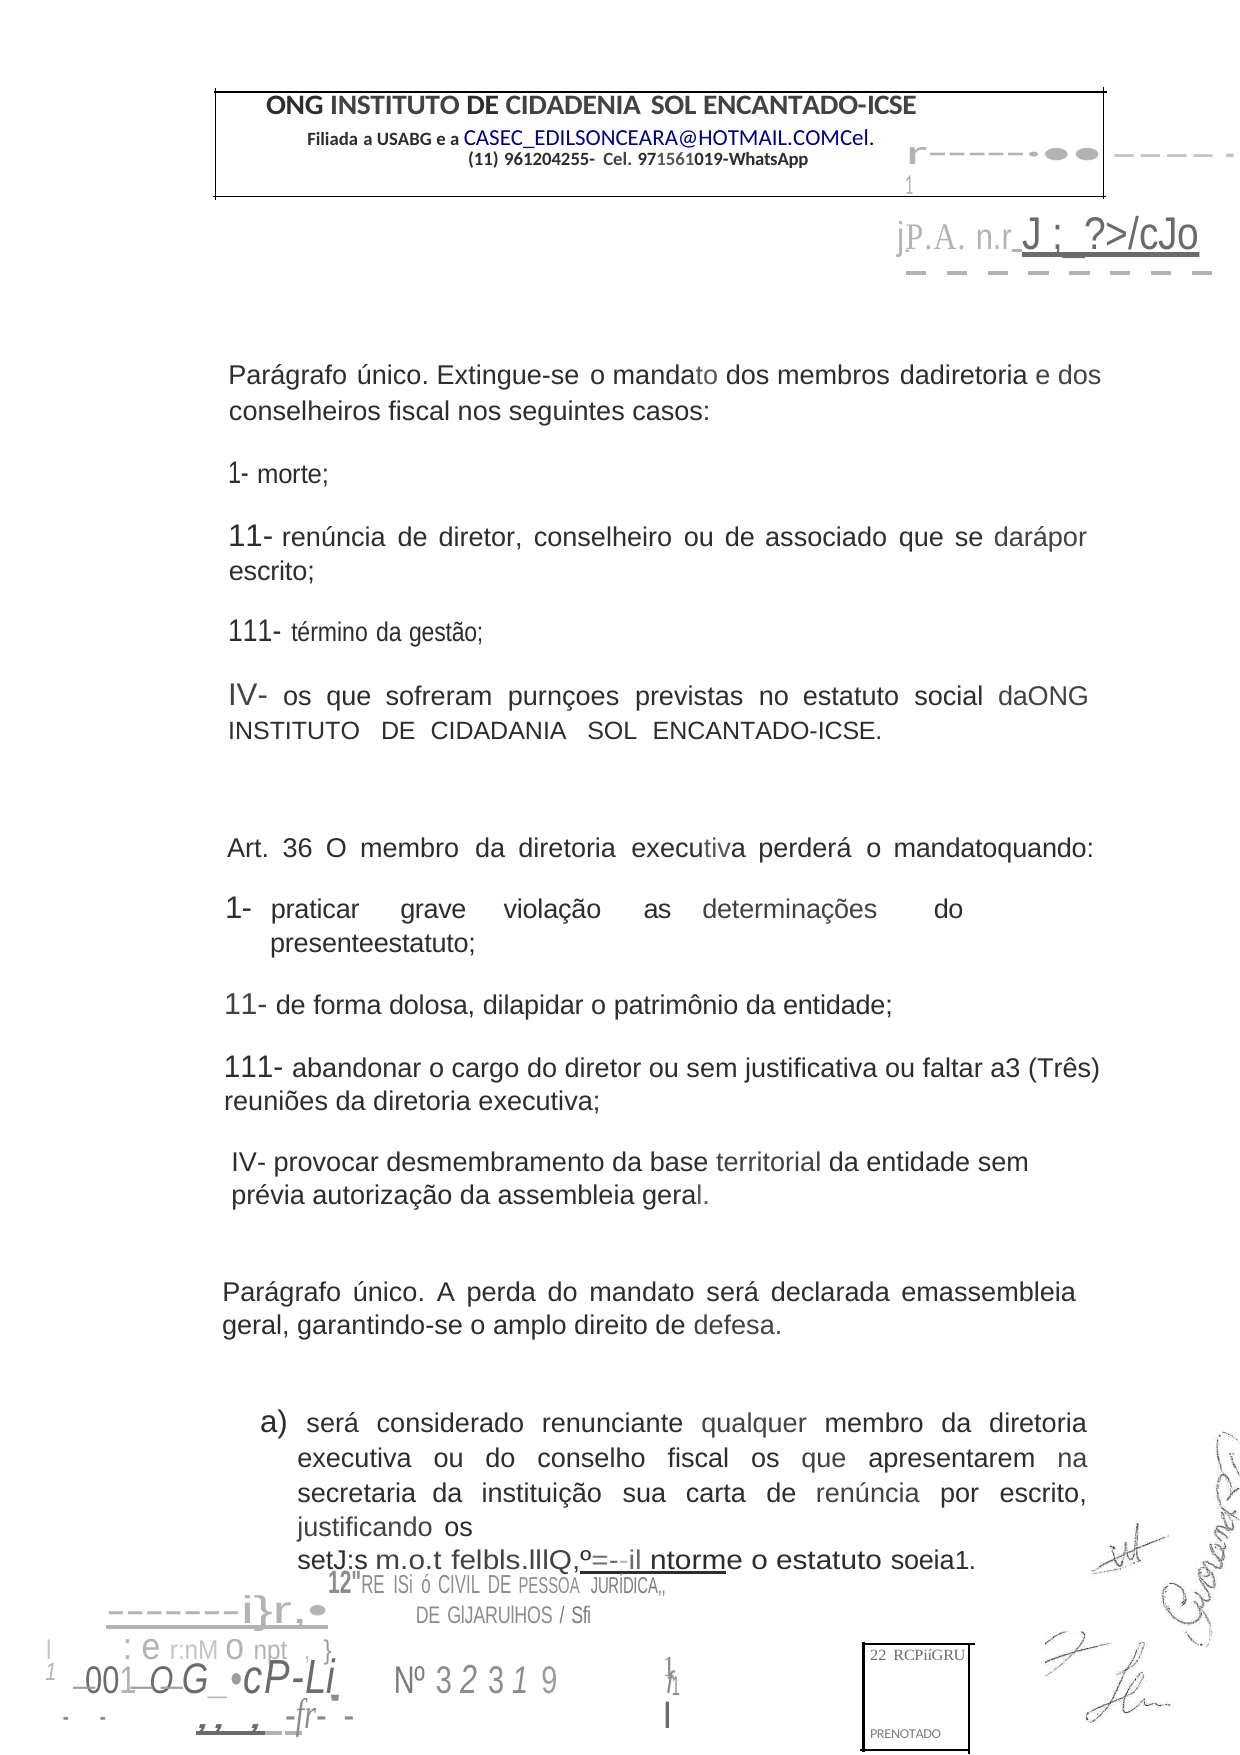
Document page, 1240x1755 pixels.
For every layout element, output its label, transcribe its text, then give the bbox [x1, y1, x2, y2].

text [970, 1667, 1045, 1700]
list os que sofreram purnçoes previstas no estatuto social daONG [228, 676, 1239, 712]
text ----· [1104, 132, 1240, 173]
text 1 001 O G_•cP-Li Nº 3 2 3 1 9 f [45, 1667, 862, 1700]
text l : e r:nM o npt , } 1 [865, 1645, 968, 1667]
text --- -- ,, , -fr-'- l1 [62, 1700, 301, 1736]
text Parágrafo único. A perda do mandato será declarada emassembleia geral, garantindo-se o amplo direito de defesa. [222, 1276, 1122, 1340]
text l : e r:nM o npt , } 1 [46, 1629, 1045, 1667]
text 111- término da gestão; [228, 612, 1239, 648]
text --- -- ,, , -fr-'- l1 [970, 1700, 1239, 1736]
text ----· [25, 132, 215, 173]
text 11- renúncia de diretor, conselheiro ou de associado que se darápor escrito; [228, 517, 1171, 586]
text ----· [660, 132, 669, 144]
text setJ:s m.o.t felbls.lllQ,º=--il ntorme o estatuto soeia1. [297, 1549, 1045, 1575]
text -------i}r,• DE GlJARUlHOS / Sfi [106, 1599, 264, 1625]
text Art. 36 O membro da diretoria executiva perderá o mandatoquando: [227, 832, 1239, 863]
text 1- morte; [228, 454, 1239, 490]
text 1- praticar grave violação as determinações do presenteestatuto; [225, 889, 964, 958]
text Parágrafo único. Extingue-se o mandato dos membros dadiretoria e dos conselheiros fiscal nos seguintes casos: [228, 359, 1239, 426]
text IV- provocar desmembramento da base territorial da entidade sem prévia autorização da assembleia geral. [231, 1146, 1036, 1211]
text 11- de forma dolosa, dilapidar o patrimônio da entidade; [224, 986, 1239, 1020]
text 111- abandonar o cargo do diretor ou sem justificativa ou faltar a3 (Três) reuniões da diretoria executiva; [224, 1048, 1178, 1116]
text [865, 1667, 968, 1700]
text --- -- ,, , -fr-'- l1 [298, 1700, 862, 1736]
text -------i}r,• DE GlJARUlHOS / Sfi [265, 1599, 1045, 1629]
text a) será considerado renunciante qualquer membro da diretoria executiva ou do conselho fiscal os que apresentarem na secretaria da instituição sua carta de renúncia por escrito, justificando os [260, 1403, 1087, 1542]
text ----· [216, 132, 1103, 173]
text 12"RE ISi ó CIVIL DE PESSOA JURÍDICA,, [328, 1575, 1045, 1599]
text INSTITUTO DE CIDADANIA SOL ENCANTADO-ICSE. [228, 716, 1239, 745]
text --- -- ,, , -fr-'- l1 [865, 1700, 968, 1736]
text jP.A. n.rJ ;_?>/cJo [25, 206, 1199, 259]
